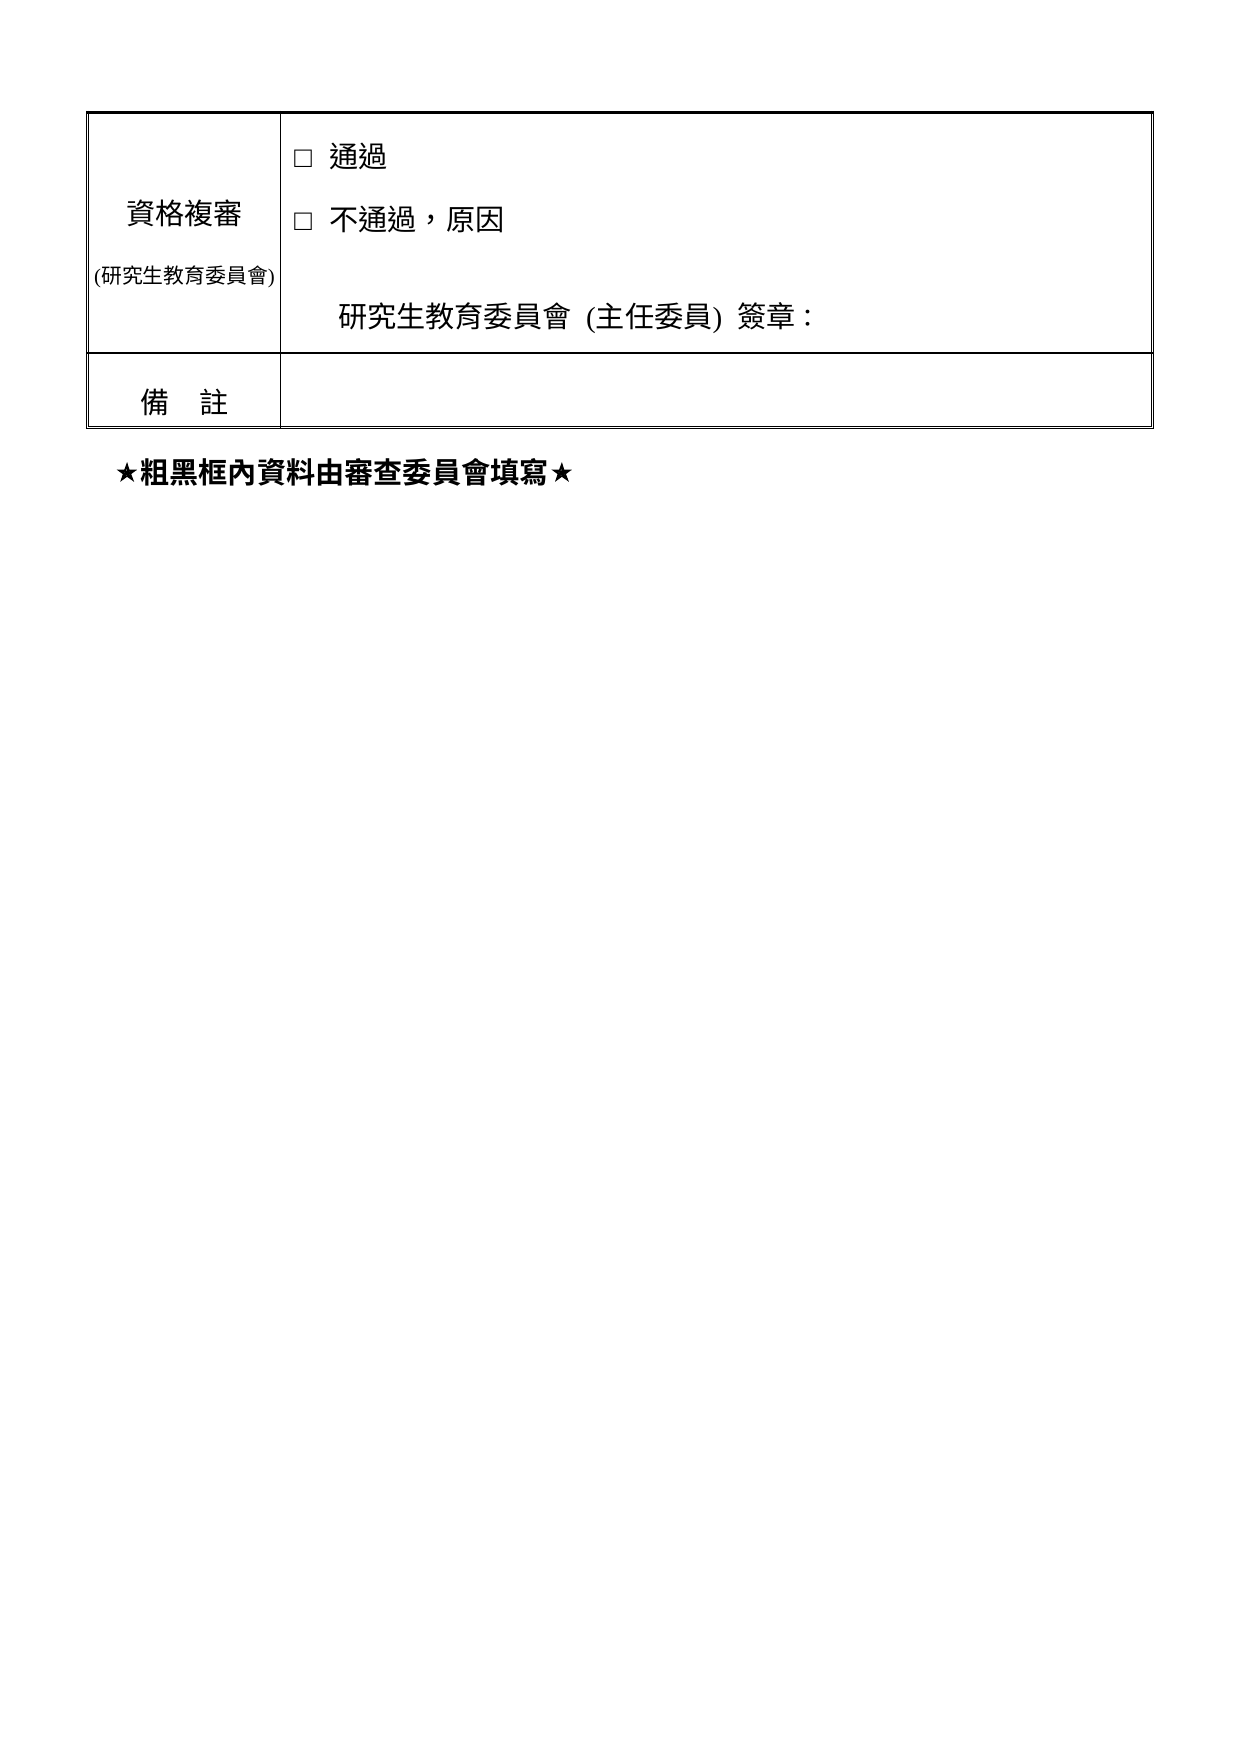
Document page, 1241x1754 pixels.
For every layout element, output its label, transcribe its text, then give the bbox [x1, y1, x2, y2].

table_cell 資格複審 (研究生教育委員會) [89, 114, 280, 352]
text 粗黑框內資料由審查委員會填寫 [114, 429, 1127, 491]
table_cell [281, 354, 1151, 426]
table_cell □ 通過 □ 不通過，原因 研究生教育委員會 (主任委員) 簽章： [281, 114, 1151, 352]
table_cell 備 註 [89, 354, 280, 426]
